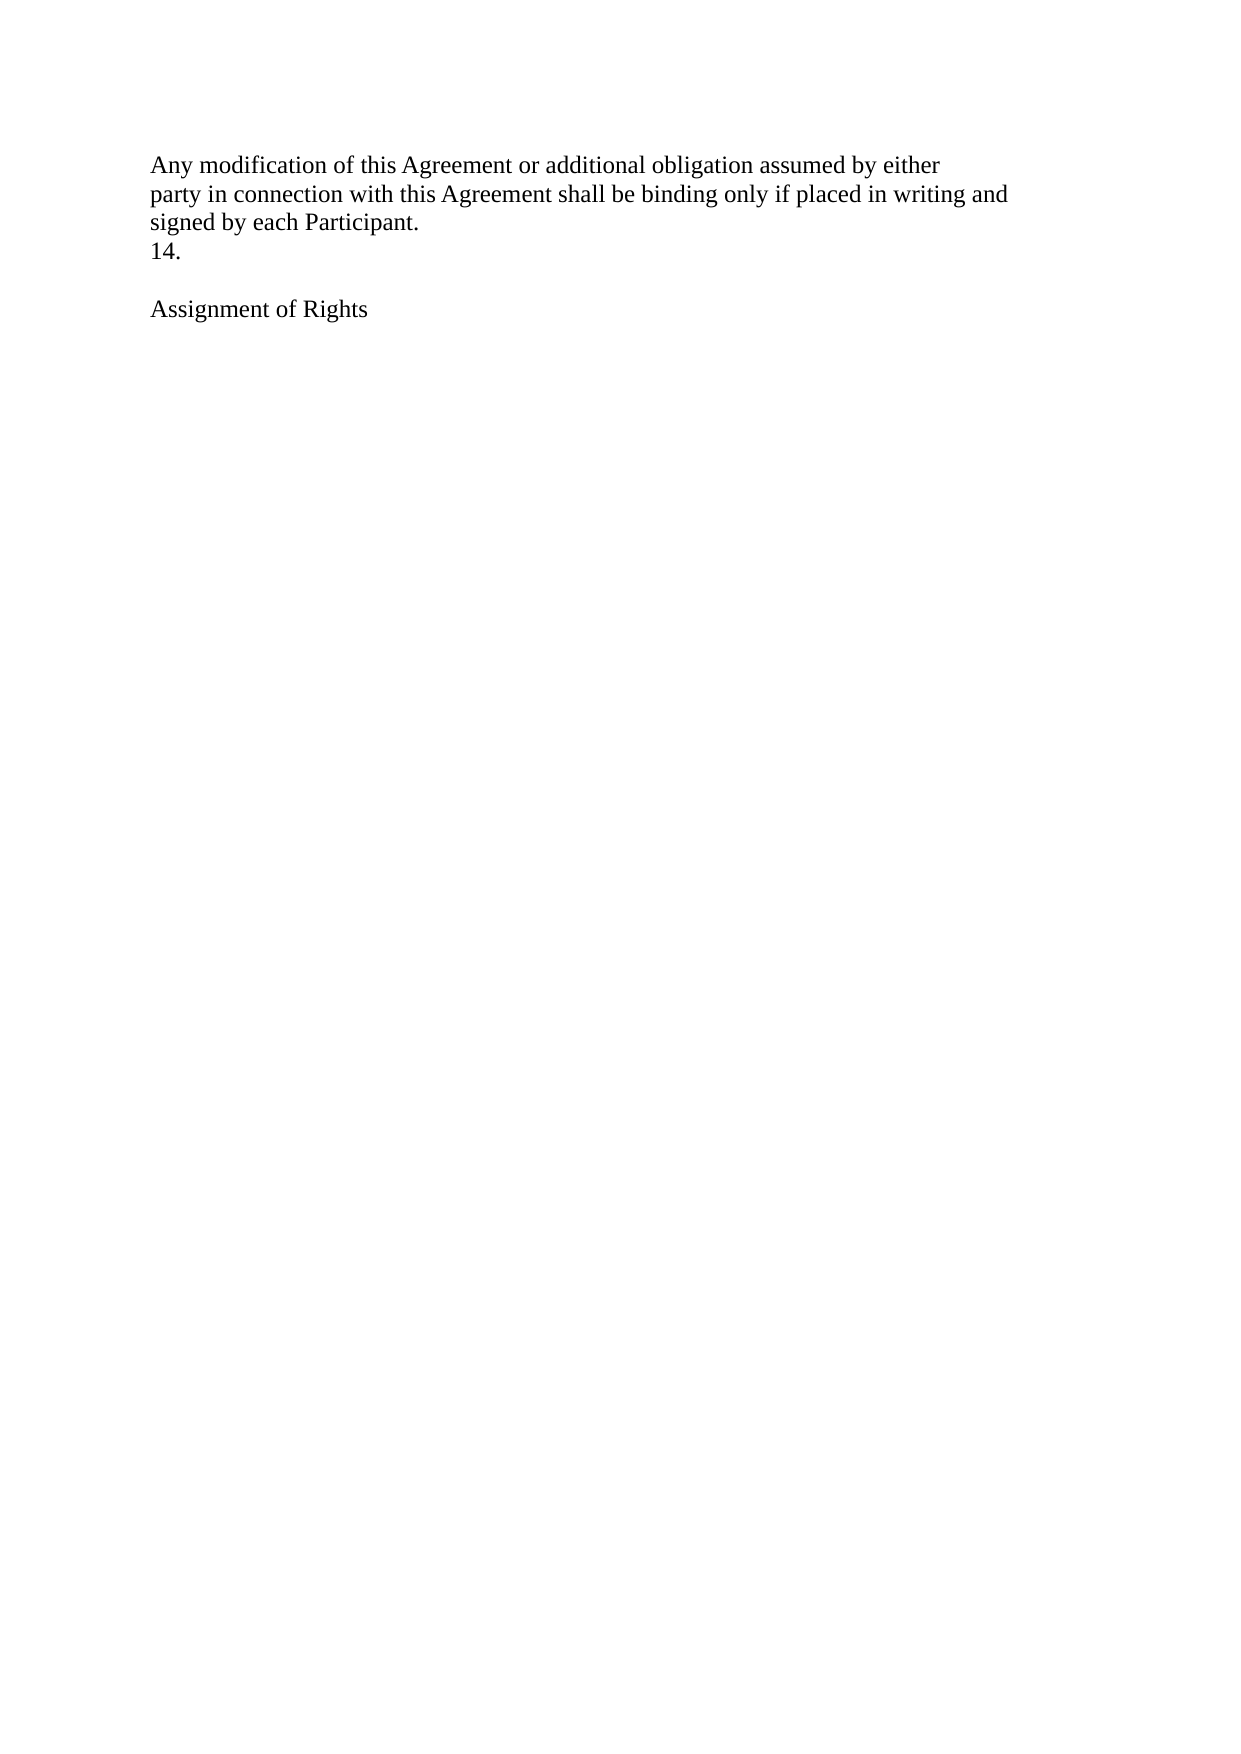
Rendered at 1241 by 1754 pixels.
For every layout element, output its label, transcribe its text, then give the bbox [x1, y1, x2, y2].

text 14. [150, 236, 1090, 265]
text signed by each Participant. [150, 207, 1090, 236]
text party in connection with this Agreement shall be binding only if placed in writing and [150, 179, 1090, 207]
text Assignment of Rights [150, 294, 1090, 322]
text Any modification of this Agreement or additional obligation assumed by either [150, 150, 1090, 179]
